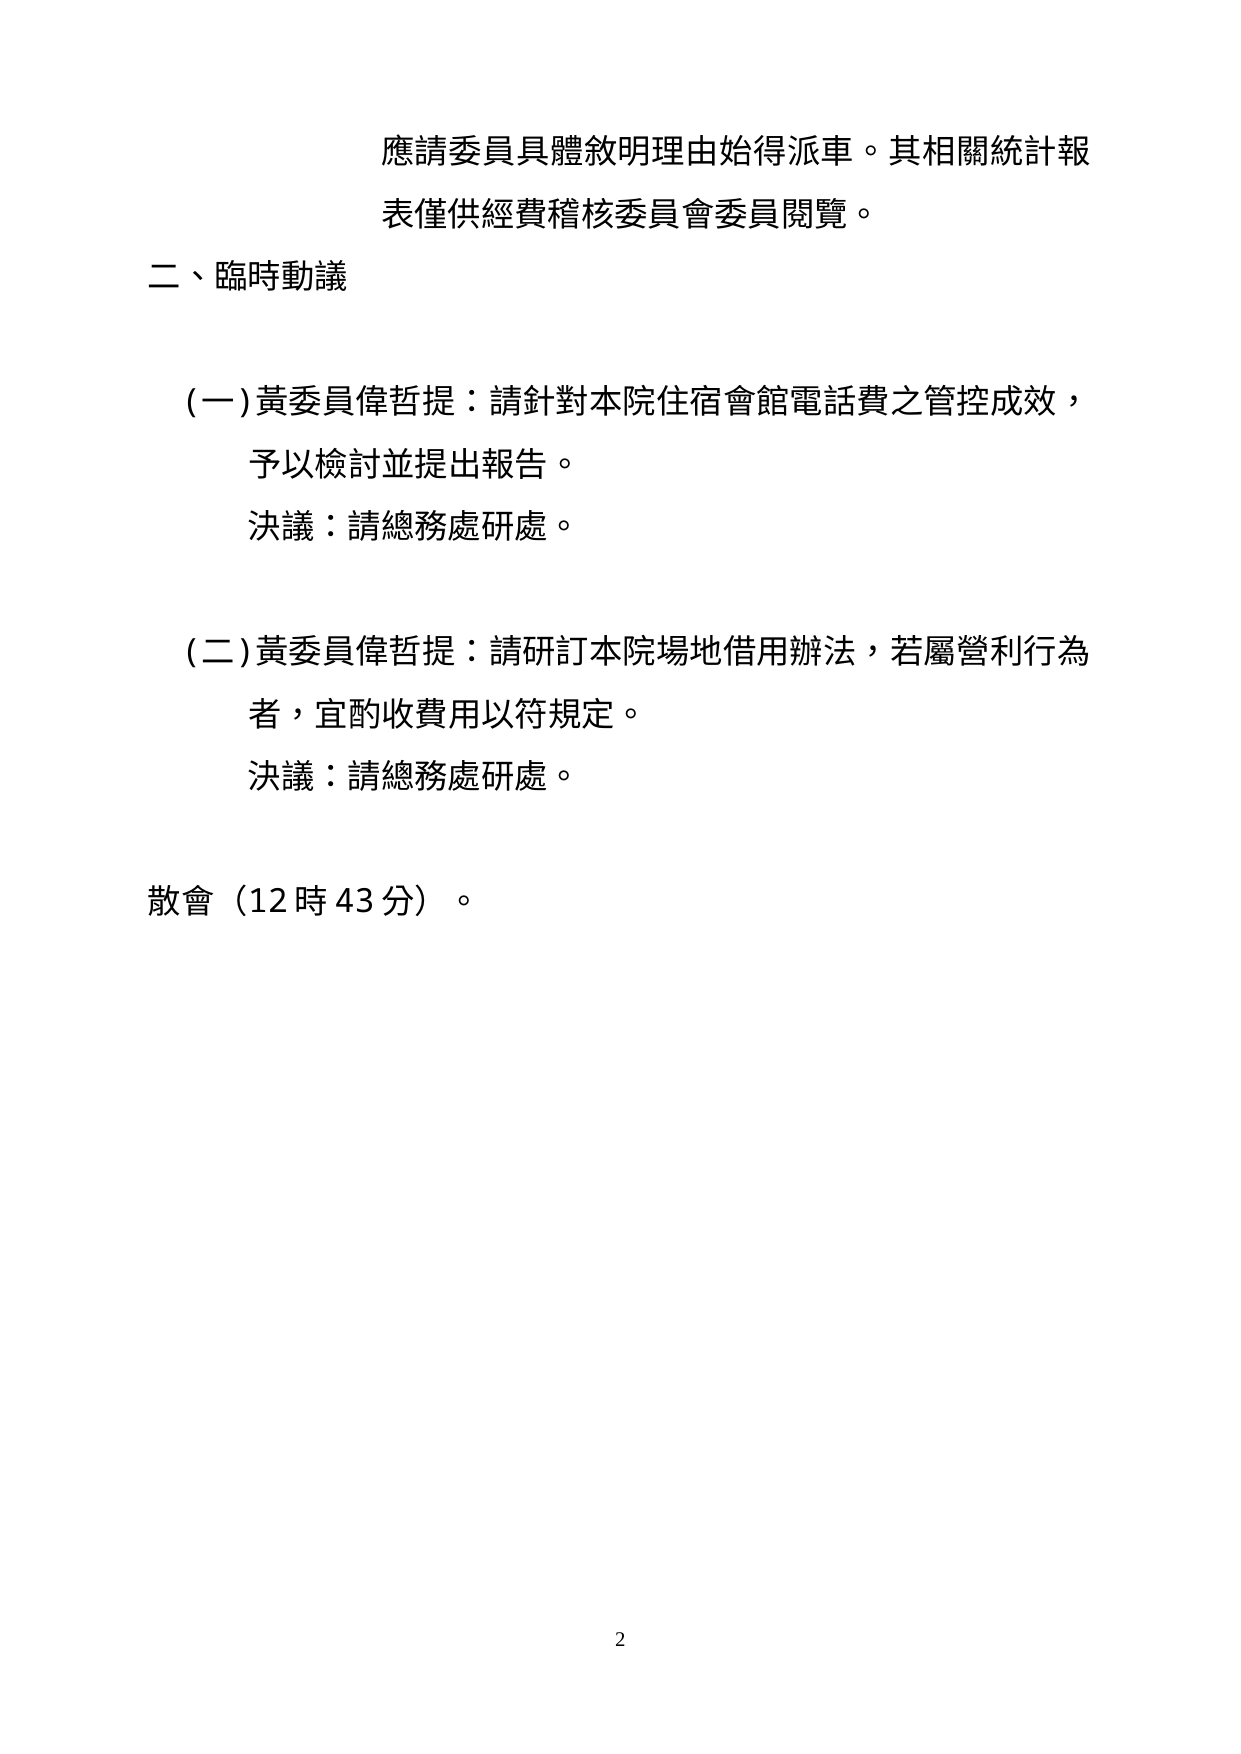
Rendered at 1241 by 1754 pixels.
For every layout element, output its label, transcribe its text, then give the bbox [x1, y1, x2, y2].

text 二、臨時動議 [148, 233, 1092, 295]
text (二)黃委員偉哲提：請研訂本院場地借用辦法，若屬營利行為者，宜酌收費用以符規定。 [181, 608, 1092, 733]
text (一)黃委員偉哲提：請針對本院住宿會館電話費之管控成效，予以檢討並提出報告。 [181, 358, 1092, 483]
text 決議：請總務處研處。 [198, 483, 1092, 545]
text 決議：請總務處研處。 [198, 733, 1092, 795]
text 散會（12時43分）。 [148, 858, 1092, 920]
text 應請委員具體敘明理由始得派車。其相關統計報表僅供經費稽核委員會委員閱覽。 [148, 108, 1092, 233]
